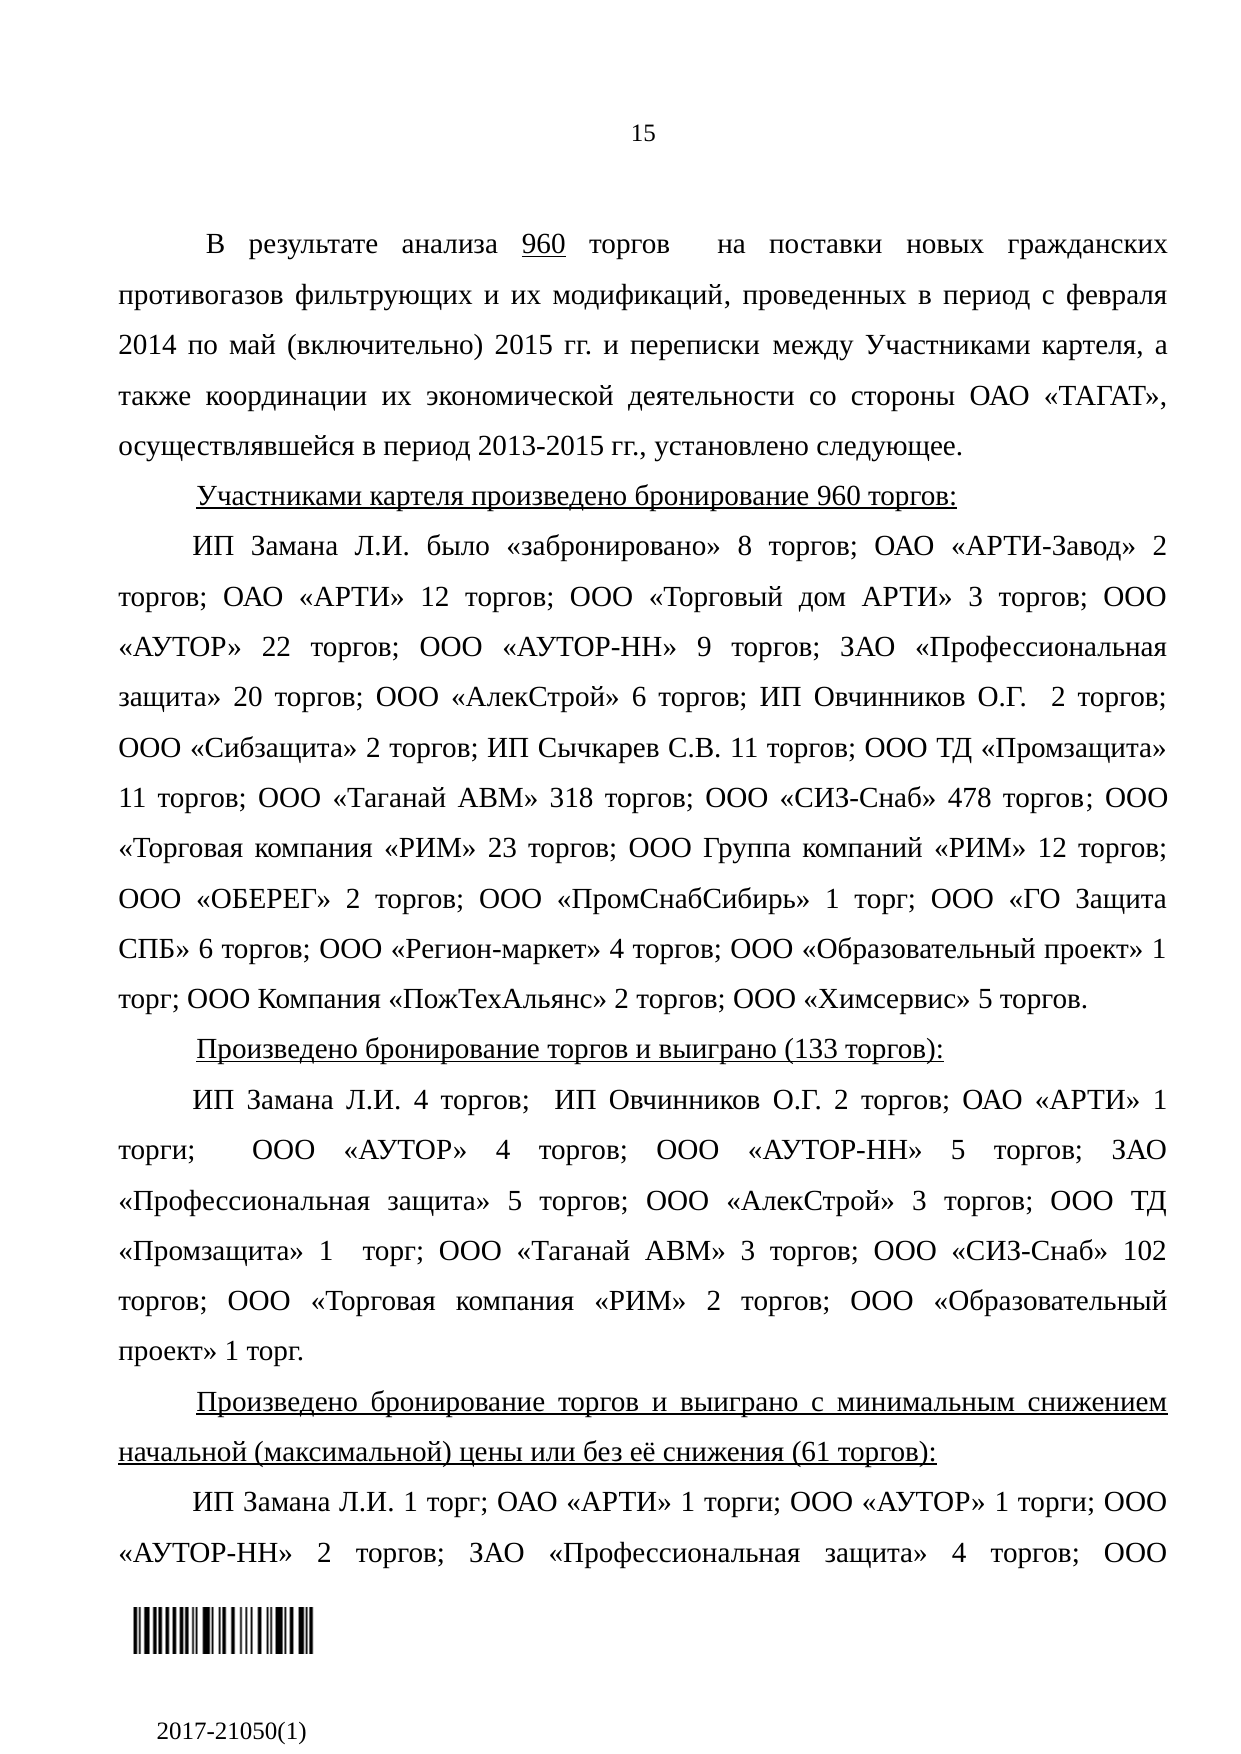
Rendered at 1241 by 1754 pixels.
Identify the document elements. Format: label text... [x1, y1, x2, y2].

text ИП Замана Л.И. было «забронировано» 8 торгов; ОАО «АРТИ-Завод» 2 торгов; ОАО «АРТИ» 12 торгов; ООО «Торговый дом АРТИ» 3 торгов; ООО «АУТОР» 22 торгов; ООО «АУТОР-НН» 9 торгов; ЗАО «Профессиональная защита» 20 торгов; ООО «АлекСтрой» 6 торгов; ИП Овчинников О.Г. 2 торгов; ООО «Сибзащита» 2 торгов; ИП Сычкарев С.В. 11 торгов; ООО ТД «Промзащита» 11 торгов; ООО «Таганай АВМ» 318 торгов; ООО «СИЗ-Снаб» 478 торгов; ООО «Торговая компания «РИМ» 23 торгов; ООО Группа компаний «РИМ» 12 торгов; ООО «ОБЕРЕГ» 2 торгов; ООО «ПромСнабСибирь» 1 торг; ООО «ГО Защита СПБ» 6 торгов; ООО «Регион-маркет» 4 торгов; ООО «Образовательный проект» 1 торг; ООО Компания «ПожТехАльянс» 2 торгов; ООО «Химсервис» 5 торгов. [118, 528, 1168, 1015]
text Произведено бронирование торгов и выиграно с минимальным снижением начальной (максимальной) цены или без её снижения (61 торгов): [118, 1384, 1168, 1468]
text Участниками картеля произведено бронирование 960 торгов: [118, 478, 1168, 512]
picture [118, 1607, 331, 1654]
text Произведено бронирование торгов и выиграно (133 торгов): [118, 1032, 1168, 1065]
text ИП Замана Л.И. 1 торг; ОАО «АРТИ» 1 торги; ООО «АУТОР» 1 торги; ООО «АУТОР-НН» 2 торгов; ЗАО «Профессиональная защита» 4 торгов; ООО [118, 1484, 1168, 1568]
text ИП Замана Л.И. 4 торгов; ИП Овчинников О.Г. 2 торгов; ОАО «АРТИ» 1 торги; ООО «АУТОР» 4 торгов; ООО «АУТОР-НН» 5 торгов; ЗАО «Профессиональная защита» 5 торгов; ООО «АлекСтрой» 3 торгов; ООО ТД «Промзащита» 1 торг; ООО «Таганай АВМ» 3 торгов; ООО «СИЗ-Снаб» 102 торгов; ООО «Торговая компания «РИМ» 2 торгов; ООО «Образовательный проект» 1 торг. [118, 1082, 1168, 1367]
text В результате анализа 960 торгов на поставки новых гражданских противогазов фильтрующих и их модификаций, проведенных в период с февраля 2014 по май (включительно) 2015 гг. и переписки между Участниками картеля, а также координации их экономической деятельности со стороны ОАО «ТАГАТ», осуществлявшейся в период 2013-2015 гг., установлено следующее. [118, 227, 1168, 461]
